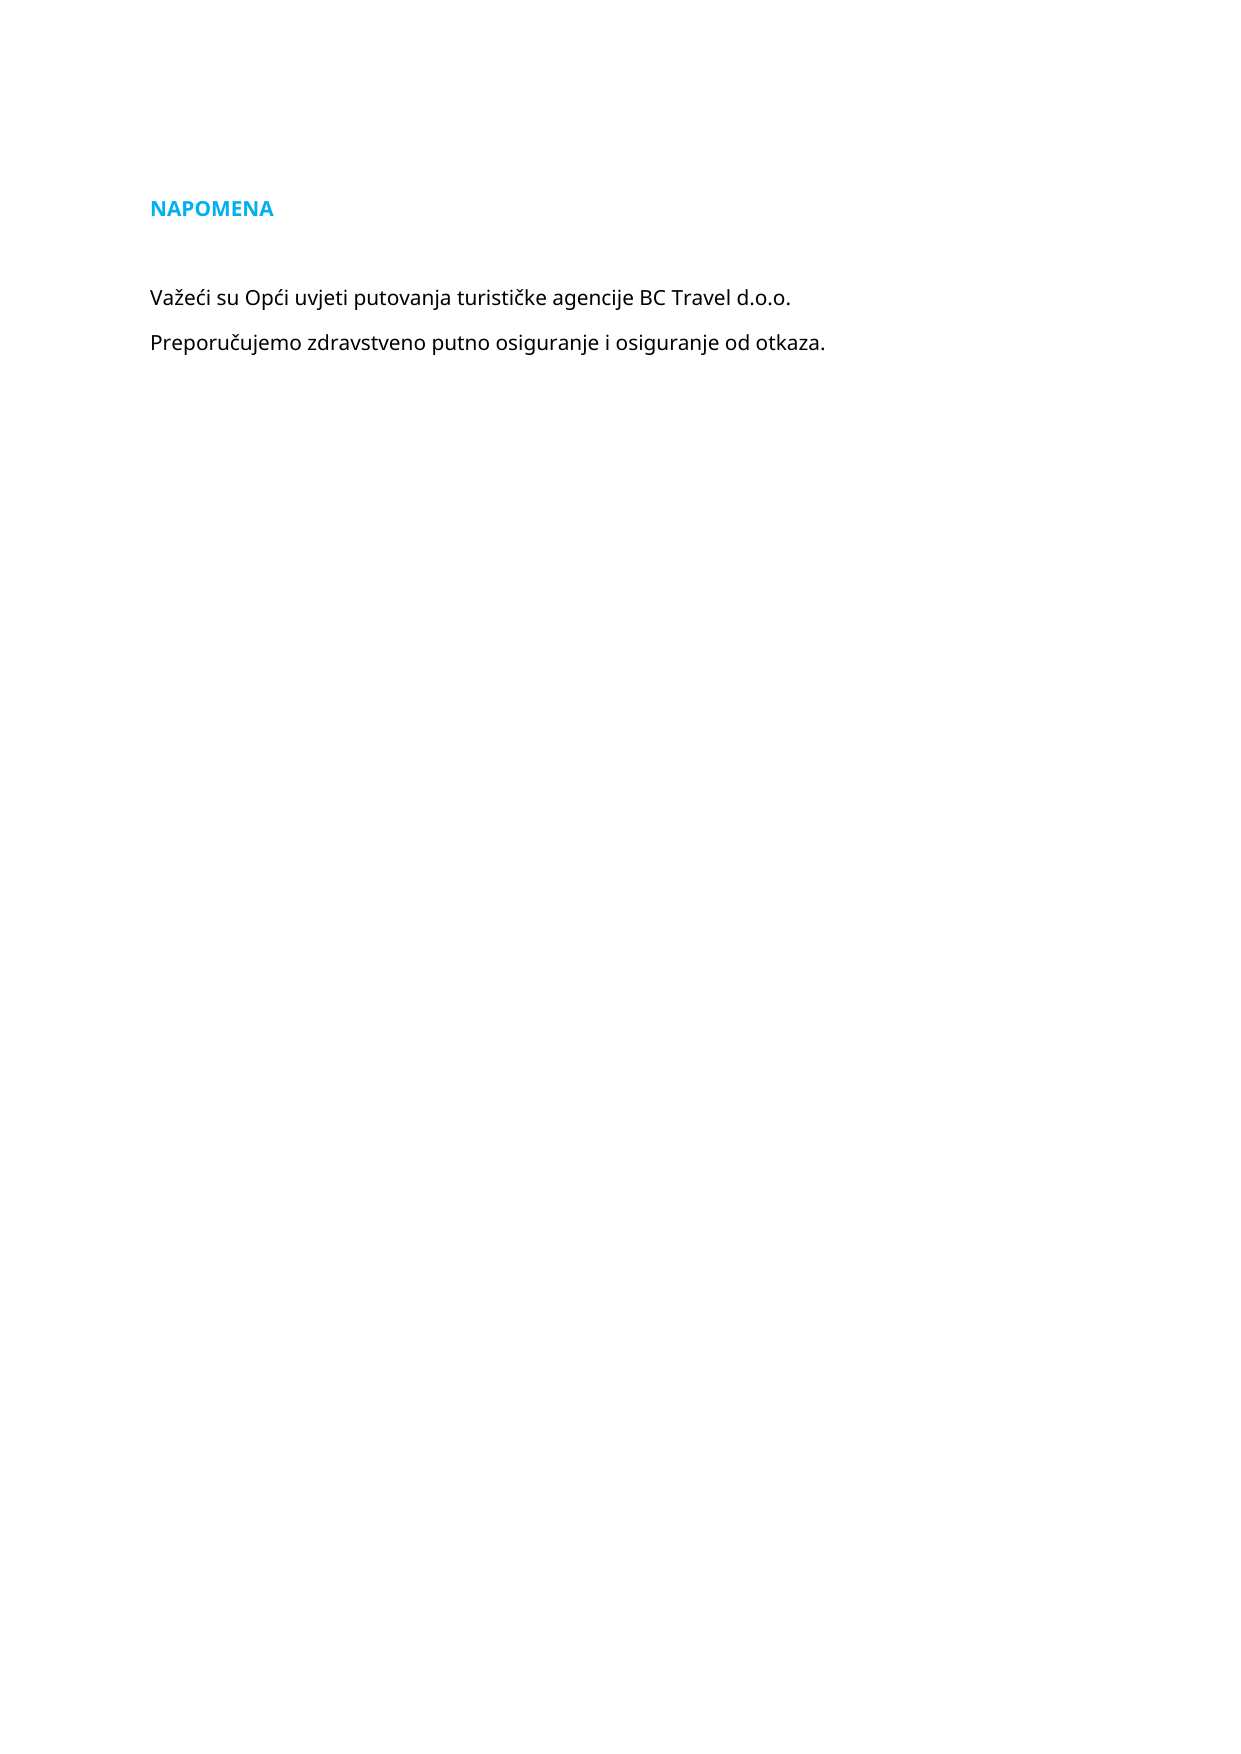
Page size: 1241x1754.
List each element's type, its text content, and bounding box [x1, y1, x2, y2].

text Preporučujemo zdravstveno putno osiguranje i osiguranje od otkaza. [150, 328, 1090, 357]
text Važeći su Opći uvjeti putovanja turističke agencije BC Travel d.o.o. [150, 283, 1090, 312]
subtitle NAPOMENA [150, 192, 1090, 222]
